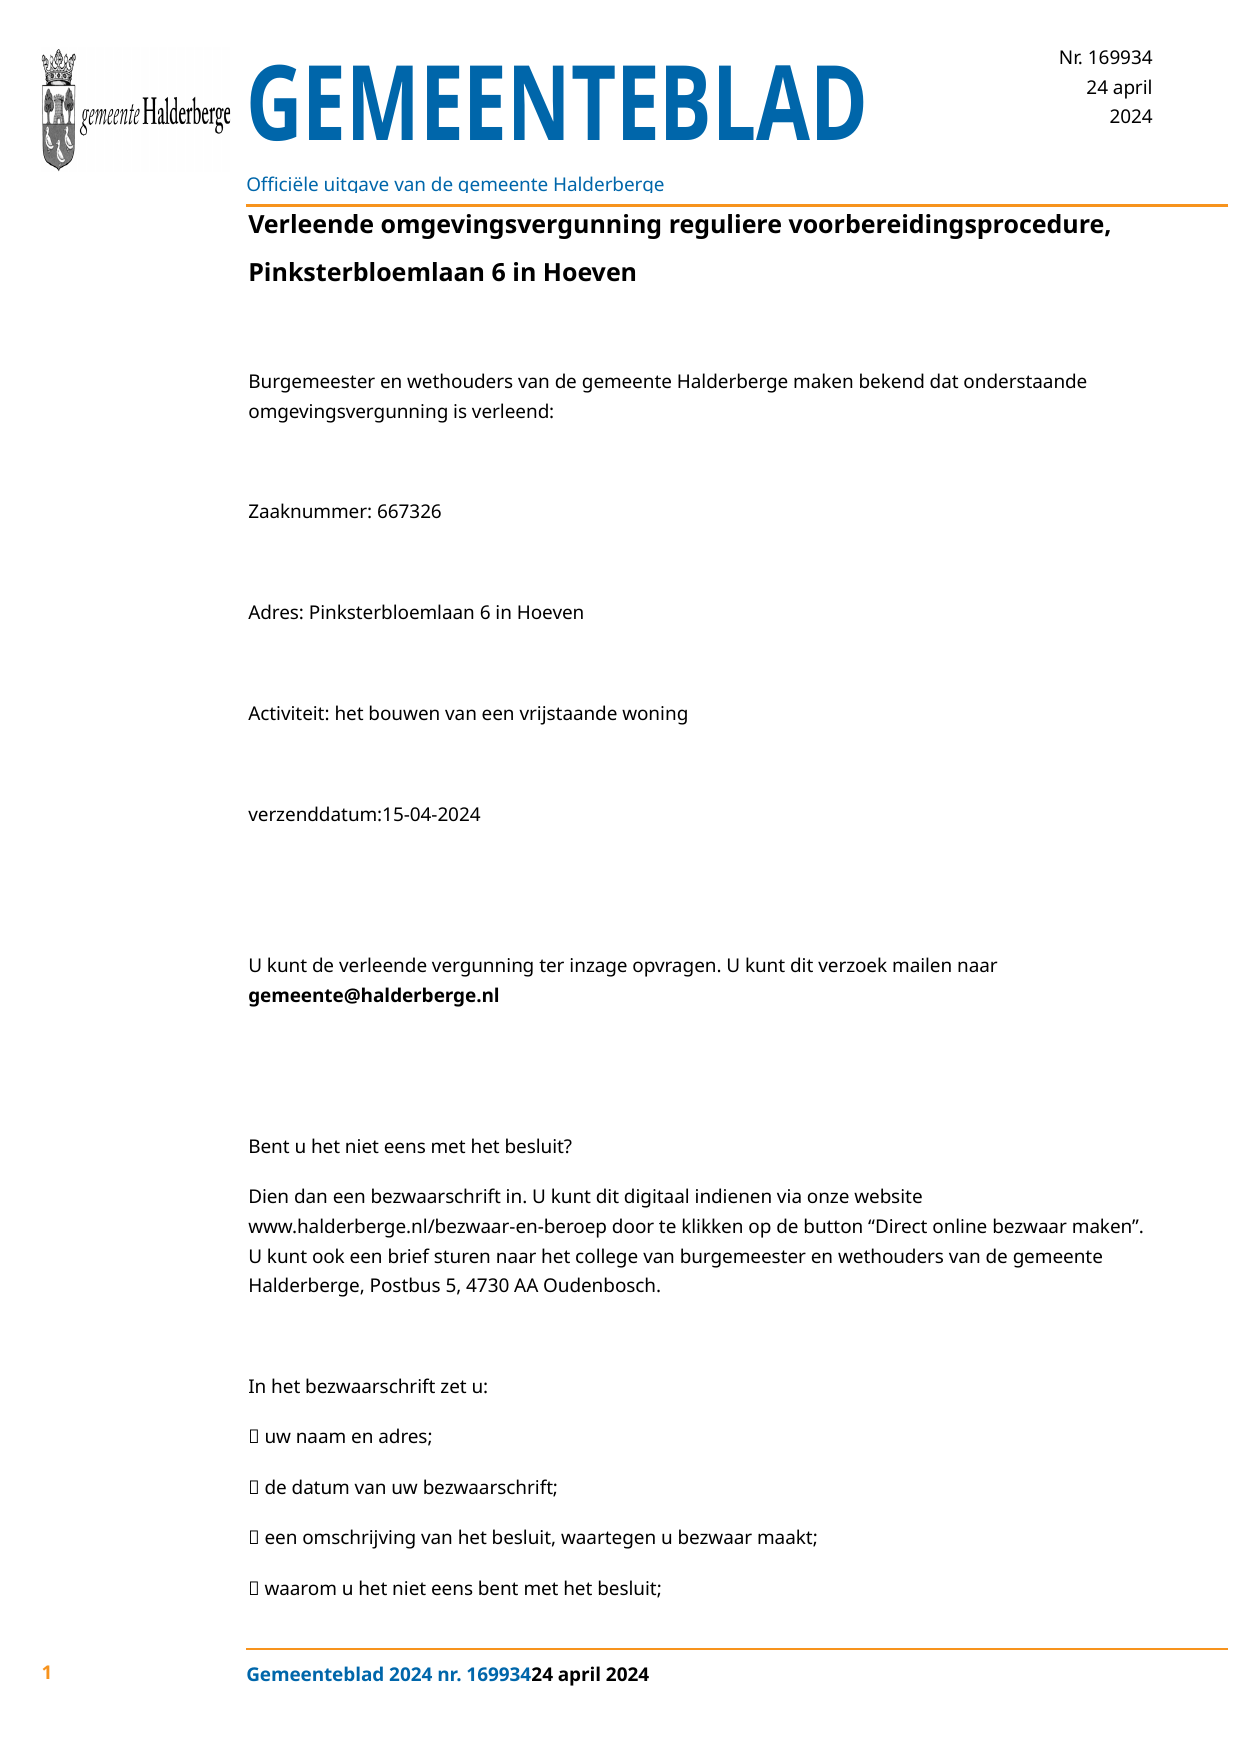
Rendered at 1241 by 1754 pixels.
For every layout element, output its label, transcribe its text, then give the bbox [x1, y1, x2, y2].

picture [41, 47, 231, 172]
text Bent u het niet eens met het besluit? [248, 1133, 1152, 1159]
text Dien dan een bezwaarschrift in. U kunt dit digitaal indienen via onze website www.halderberge.nl/bezwaar-en-beroep door te klikken op de button “Direct online bezwaar maken”. U kunt ook een brief sturen naar het college van burgemeester en wethouders van de gemeente Halderberge, Postbus 5, 4730 AA Oudenbosch. [248, 1184, 1152, 1298]
text  waarom u het niet eens bent met het besluit; [248, 1575, 1152, 1601]
text Adres: Pinksterbloemlaan 6 in Hoeven [248, 599, 1152, 625]
text U kunt de verleende vergunning ter inzage opvragen. U kunt dit verzoek mailen naar gemeente@halderberge.nl [248, 952, 1152, 1008]
text Verleende omgevingsvergunning reguliere voorbereidingsprocedure, Pinksterbloemlaan 6 in Hoeven [248, 207, 1152, 288]
text  uw naam en adres; [248, 1424, 1152, 1449]
text Zaaknummer: 667326 [248, 499, 1152, 524]
text  de datum van uw bezwaarschrift; [248, 1474, 1152, 1500]
text  een omschrijving van het besluit, waartegen u bezwaar maakt; [248, 1524, 1152, 1550]
text Activiteit: het bouwen van een vrijstaande woning [248, 700, 1152, 726]
text In het bezwaarschrift zet u: [248, 1373, 1152, 1399]
text verzenddatum:15-04-2024 [248, 801, 1152, 827]
text Burgemeester en wethouders van de gemeente Halderberge maken bekend dat onderstaande omgevingsvergunning is verleend: [248, 368, 1152, 424]
